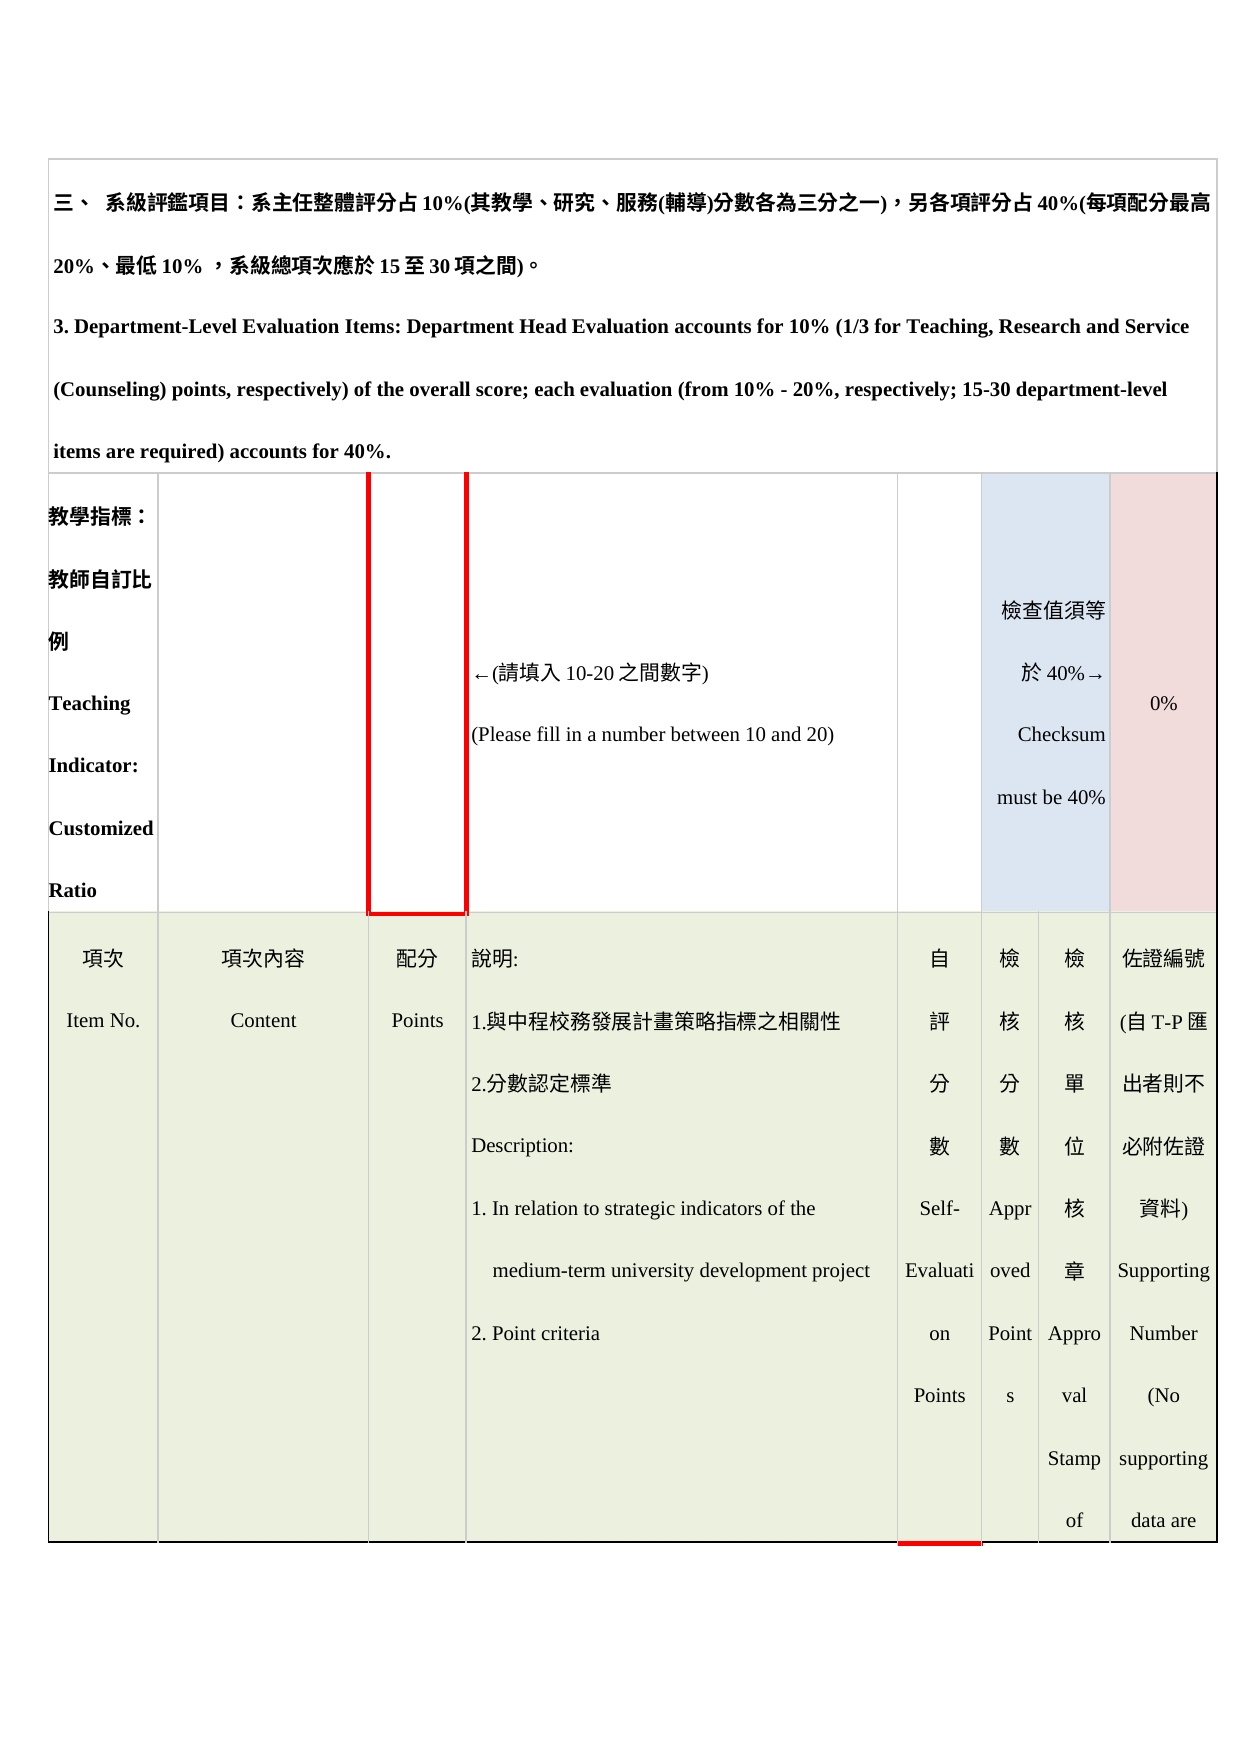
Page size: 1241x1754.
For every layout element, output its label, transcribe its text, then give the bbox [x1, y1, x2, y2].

table_cell 項次 Item No. [49, 913, 157, 1541]
table_cell [1230, 911, 1240, 1541]
table_cell 檢查值須等於40%→ Checksum must be 40% [982, 474, 1109, 911]
table_header [1218, 158, 1230, 472]
table_cell 0% [1111, 474, 1216, 911]
table_cell [1230, 472, 1240, 911]
table_cell [898, 474, 981, 911]
table_cell [1218, 911, 1230, 1541]
table_cell 自 評 分 數 Self-Evaluation Points [898, 913, 981, 1541]
table_header 三、 系級評鑑項目：系主任整體評分占10%(其教學、研究、服務(輔導)分數各為三分之一)，另各項評分占40%(每項配分最高20%、最低10% ，系級總項次應於15至30項之間)。 3. Department-Level Evaluation Items: Department Head Evaluation accounts for 10% (1/3 for Teaching, Research and Service (Counseling) points, respectively) of the overall score; each evaluation (from 10% - 20%, respectively; 15-30 department-level items are required) accounts for 40%. [49, 160, 1216, 472]
table_cell 檢 核 單 位 核 章 Approval Stamp of [1039, 913, 1109, 1541]
table_cell 教學指標：教師自訂比例 Teaching Indicator: Customized Ratio [49, 474, 157, 911]
table_header [1230, 158, 1240, 472]
table_cell 說明: 1.與中程校務發展計畫策略指標之相關性 2.分數認定標準 Description: 1. In relation to strategic indicators of the medium-term university development project 2. Point criteria [467, 913, 897, 1541]
table_cell [159, 474, 366, 911]
table_cell 檢 核 分 數 Approved Points [982, 913, 1038, 1541]
table_cell 佐證編號(自T-P匯出者則不必附佐證資料) Supporting Number (No supporting data are [1111, 913, 1216, 1541]
table_cell 項次內容 Content [159, 913, 368, 1541]
table_cell ←(請填入10-20之間數字) (Please fill in a number between 10 and 20) [469, 474, 897, 911]
table_cell [371, 474, 464, 911]
table_cell [1218, 472, 1230, 911]
table_cell 配分 Points [369, 916, 465, 1541]
